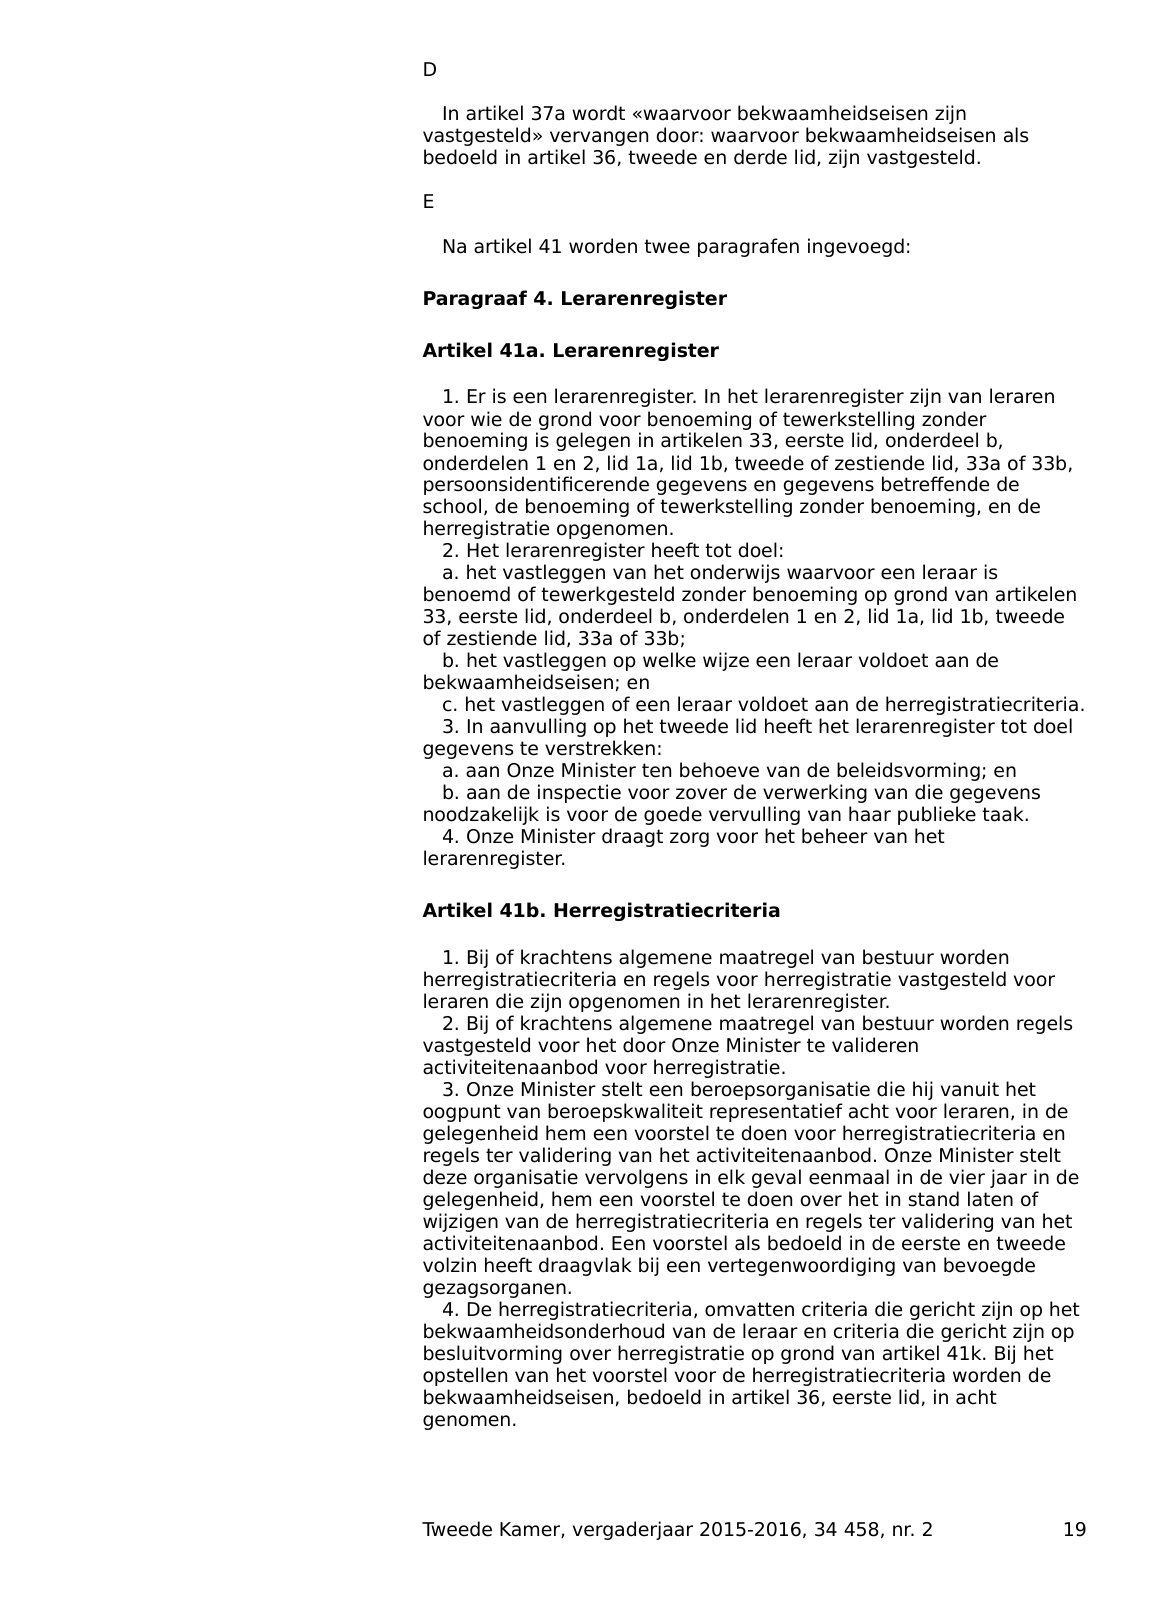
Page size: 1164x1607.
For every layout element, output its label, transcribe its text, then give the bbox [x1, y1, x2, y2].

text 2. Bij of krachtens algemene maatregel van bestuur worden regels vastgesteld voor het door Onze Minister te valideren activiteitenaanbod voor herregistratie. [422, 1013, 1087, 1079]
text 1. Er is een lerarenregister. In het lerarenregister zijn van leraren voor wie de grond voor benoeming of tewerkstelling zonder benoeming is gelegen in artikelen 33, eerste lid, onderdeel b, onderdelen 1 en 2, lid 1a, lid 1b, tweede of zestiende lid, 33a of 33b, persoonsidentificerende gegevens en gegevens betreffende de school, de benoeming of tewerkstelling zonder benoeming, en de herregistratie opgenomen. [422, 386, 1087, 540]
text 1. Bij of krachtens algemene maatregel van bestuur worden herregistratiecriteria en regels voor herregistratie vastgesteld voor leraren die zijn opgenomen in het lerarenregister. [422, 947, 1087, 1013]
subtitle Paragraaf 4. Lerarenregister [422, 287, 1087, 309]
text a. aan Onze Minister ten behoeve van de beleidsvorming; en [422, 760, 1087, 782]
text b. het vastleggen op welke wijze een leraar voldoet aan de bekwaamheidseisen; en [422, 650, 1087, 694]
text 3. In aanvulling op het tweede lid heeft het lerarenregister tot doel gegevens te verstrekken: [422, 716, 1087, 760]
text 4. De herregistratiecriteria, omvatten criteria die gericht zijn op het bekwaamheidsonderhoud van de leraar en criteria die gericht zijn op besluitvorming over herregistratie op grond van artikel 41k. Bij het opstellen van het voorstel voor de herregistratiecriteria worden de bekwaamheidseisen, bedoeld in artikel 36, eerste lid, in acht genomen. [422, 1299, 1087, 1431]
text c. het vastleggen of een leraar voldoet aan de herregistratiecriteria. [422, 694, 1087, 716]
text 4. Onze Minister draagt zorg voor het beheer van het lerarenregister. [422, 826, 1087, 870]
text Na artikel 41 worden twee paragrafen ingevoegd: [422, 236, 1087, 257]
text 2. Het lerarenregister heeft tot doel: [422, 540, 1087, 562]
text In artikel 37a wordt «waarvoor bekwaamheidseisen zijn vastgesteld» vervangen door: waarvoor bekwaamheidseisen als bedoeld in artikel 36, tweede en derde lid, zijn vastgesteld. [422, 103, 1087, 169]
subtitle Artikel 41a. Lerarenregister [422, 339, 1087, 361]
text a. het vastleggen van het onderwijs waarvoor een leraar is benoemd of tewerkgesteld zonder benoeming op grond van artikelen 33, eerste lid, onderdeel b, onderdelen 1 en 2, lid 1a, lid 1b, tweede of zestiende lid, 33a of 33b; [422, 562, 1087, 650]
text E [422, 191, 1087, 213]
text D [422, 59, 1087, 81]
subtitle Artikel 41b. Herregistratiecriteria [422, 900, 1087, 922]
text 3. Onze Minister stelt een beroepsorganisatie die hij vanuit het oogpunt van beroepskwaliteit representatief acht voor leraren, in de gelegenheid hem een voorstel te doen voor herregistratiecriteria en regels ter validering van het activiteitenaanbod. Onze Minister stelt deze organisatie vervolgens in elk geval eenmaal in de vier jaar in de gelegenheid, hem een voorstel te doen over het in stand laten of wijzigen van de herregistratiecriteria en regels ter validering van het activiteitenaanbod. Een voorstel als bedoeld in de eerste en tweede volzin heeft draagvlak bij een vertegenwoordiging van bevoegde gezagsorganen. [422, 1079, 1087, 1299]
text b. aan de inspectie voor zover de verwerking van die gegevens noodzakelijk is voor de goede vervulling van haar publieke taak. [422, 782, 1087, 826]
